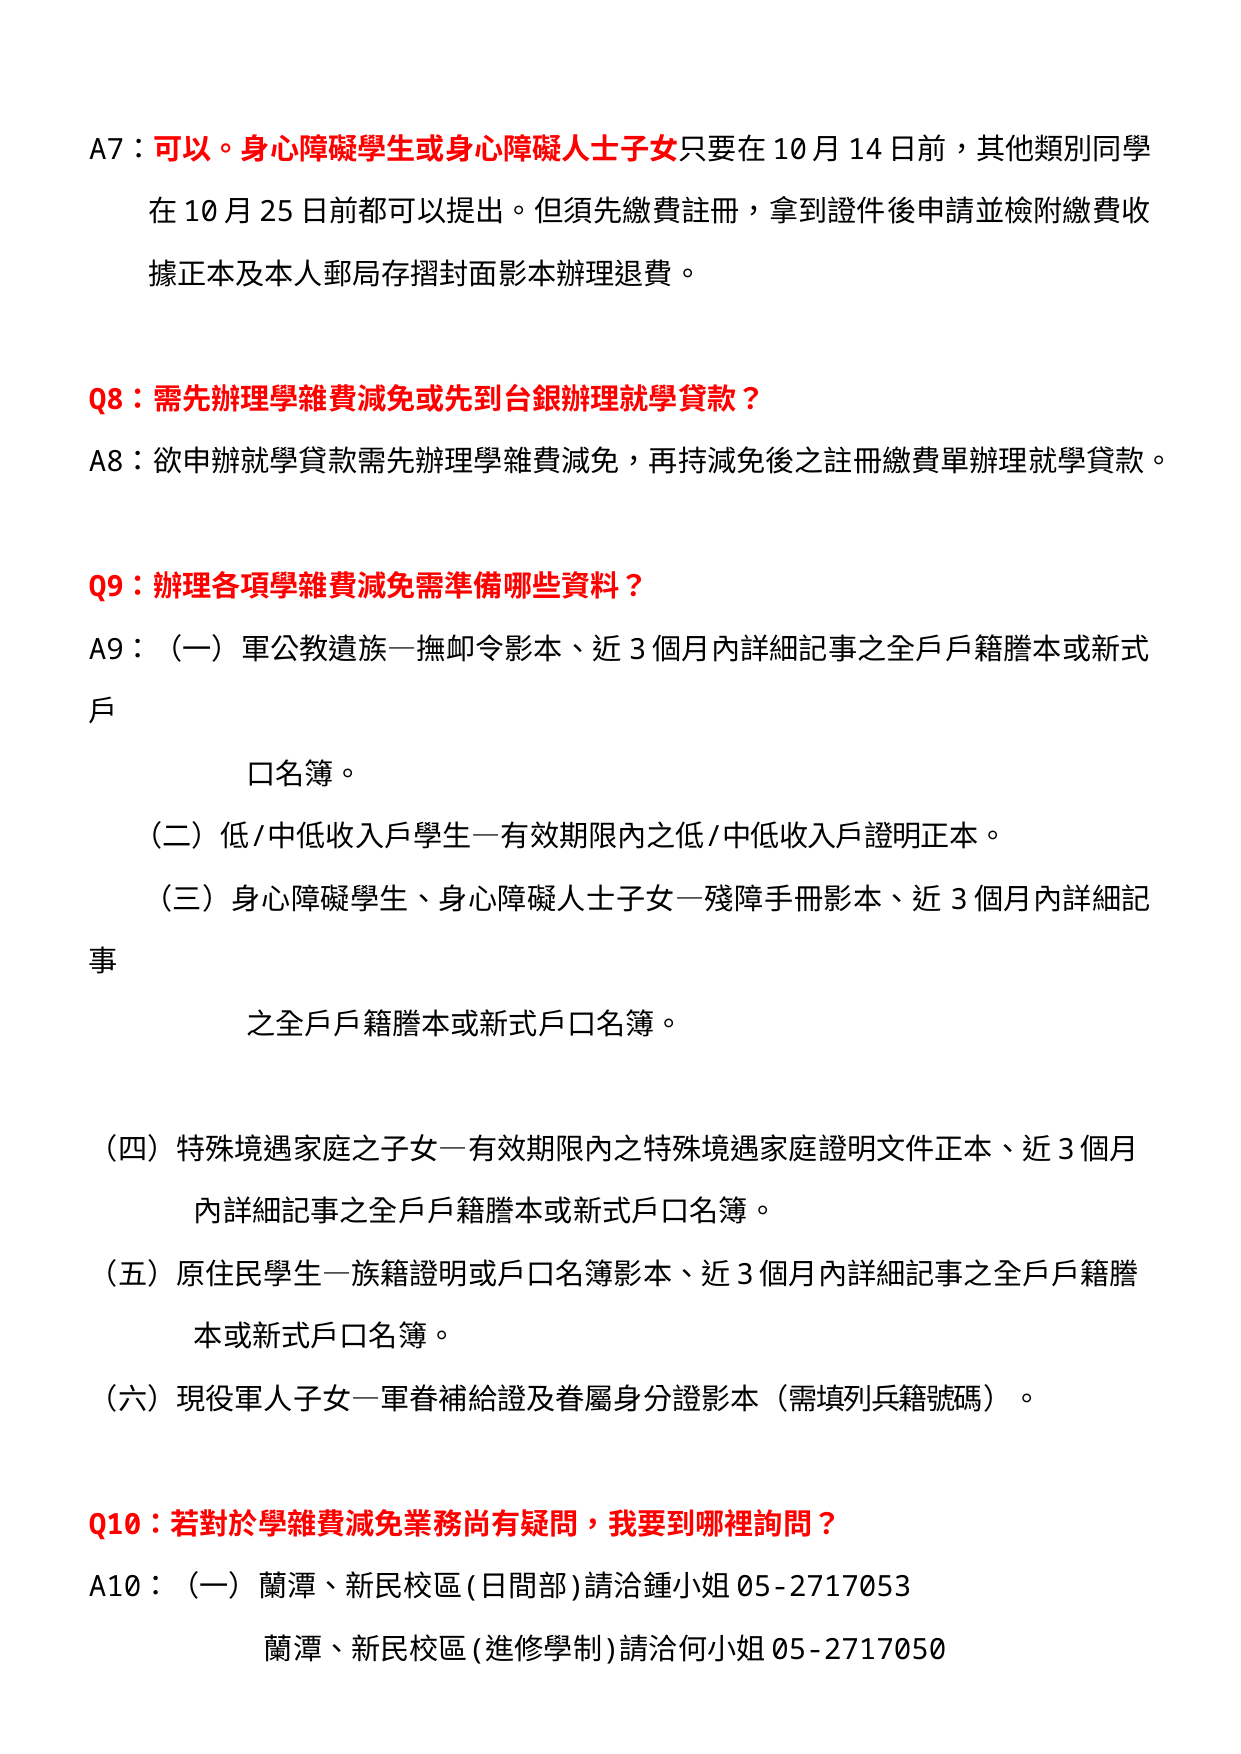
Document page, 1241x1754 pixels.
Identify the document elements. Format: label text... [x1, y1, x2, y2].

text 本或新式戶口名簿。 [89, 1292, 1152, 1355]
text A8：欲申辦就學貸款需先辦理學雜費減免，再持減免後之註冊繳費單辦理就學貸款。 [89, 417, 1152, 480]
text A7：可以。身心障礙學生或身心障礙人士子女只要在10月14日前，其他類別同學在10月25日前都可以提出。但須先繳費註冊，拿到證件後申請並檢附繳費收據正本及本人郵局存摺封面影本辦理退費。 [89, 105, 1152, 292]
text 蘭潭、新民校區(進修學制)請洽何小姐05-2717050 [89, 1605, 1152, 1667]
text （六）現役軍人子女—軍眷補給證及眷屬身分證影本（需填列兵籍號碼）。 [89, 1355, 1152, 1417]
text 內詳細記事之全戶戶籍謄本或新式戶口名簿。 [89, 1167, 1152, 1230]
text A10：（一）蘭潭、新民校區(日間部)請洽鍾小姐05-2717053 [89, 1542, 1152, 1605]
text 之全戶戶籍謄本或新式戶口名簿。 [89, 980, 1152, 1042]
text Q9：辦理各項學雜費減免需準備哪些資料？ [89, 542, 1152, 605]
text 口名簿。 [89, 730, 1152, 792]
text （二）低/中低收入戶學生—有效期限內之低/中低收入戶證明正本。 [133, 792, 1152, 855]
text （四）特殊境遇家庭之子女—有效期限內之特殊境遇家庭證明文件正本、近3個月 [89, 1105, 1152, 1167]
text （五）原住民學生—族籍證明或戶口名簿影本、近3個月內詳細記事之全戶戶籍謄 [89, 1230, 1152, 1292]
text Q10：若對於學雜費減免業務尚有疑問，我要到哪裡詢問？ [89, 1480, 1152, 1542]
text A9：（一）軍公教遺族—撫卹令影本、近3個月內詳細記事之全戶戶籍謄本或新式戶 [89, 605, 1152, 730]
text Q8：需先辦理學雜費減免或先到台銀辦理就學貸款？ [89, 355, 1152, 417]
text （三）身心障礙學生、身心障礙人士子女—殘障手冊影本、近3個月內詳細記事 [89, 855, 1152, 980]
